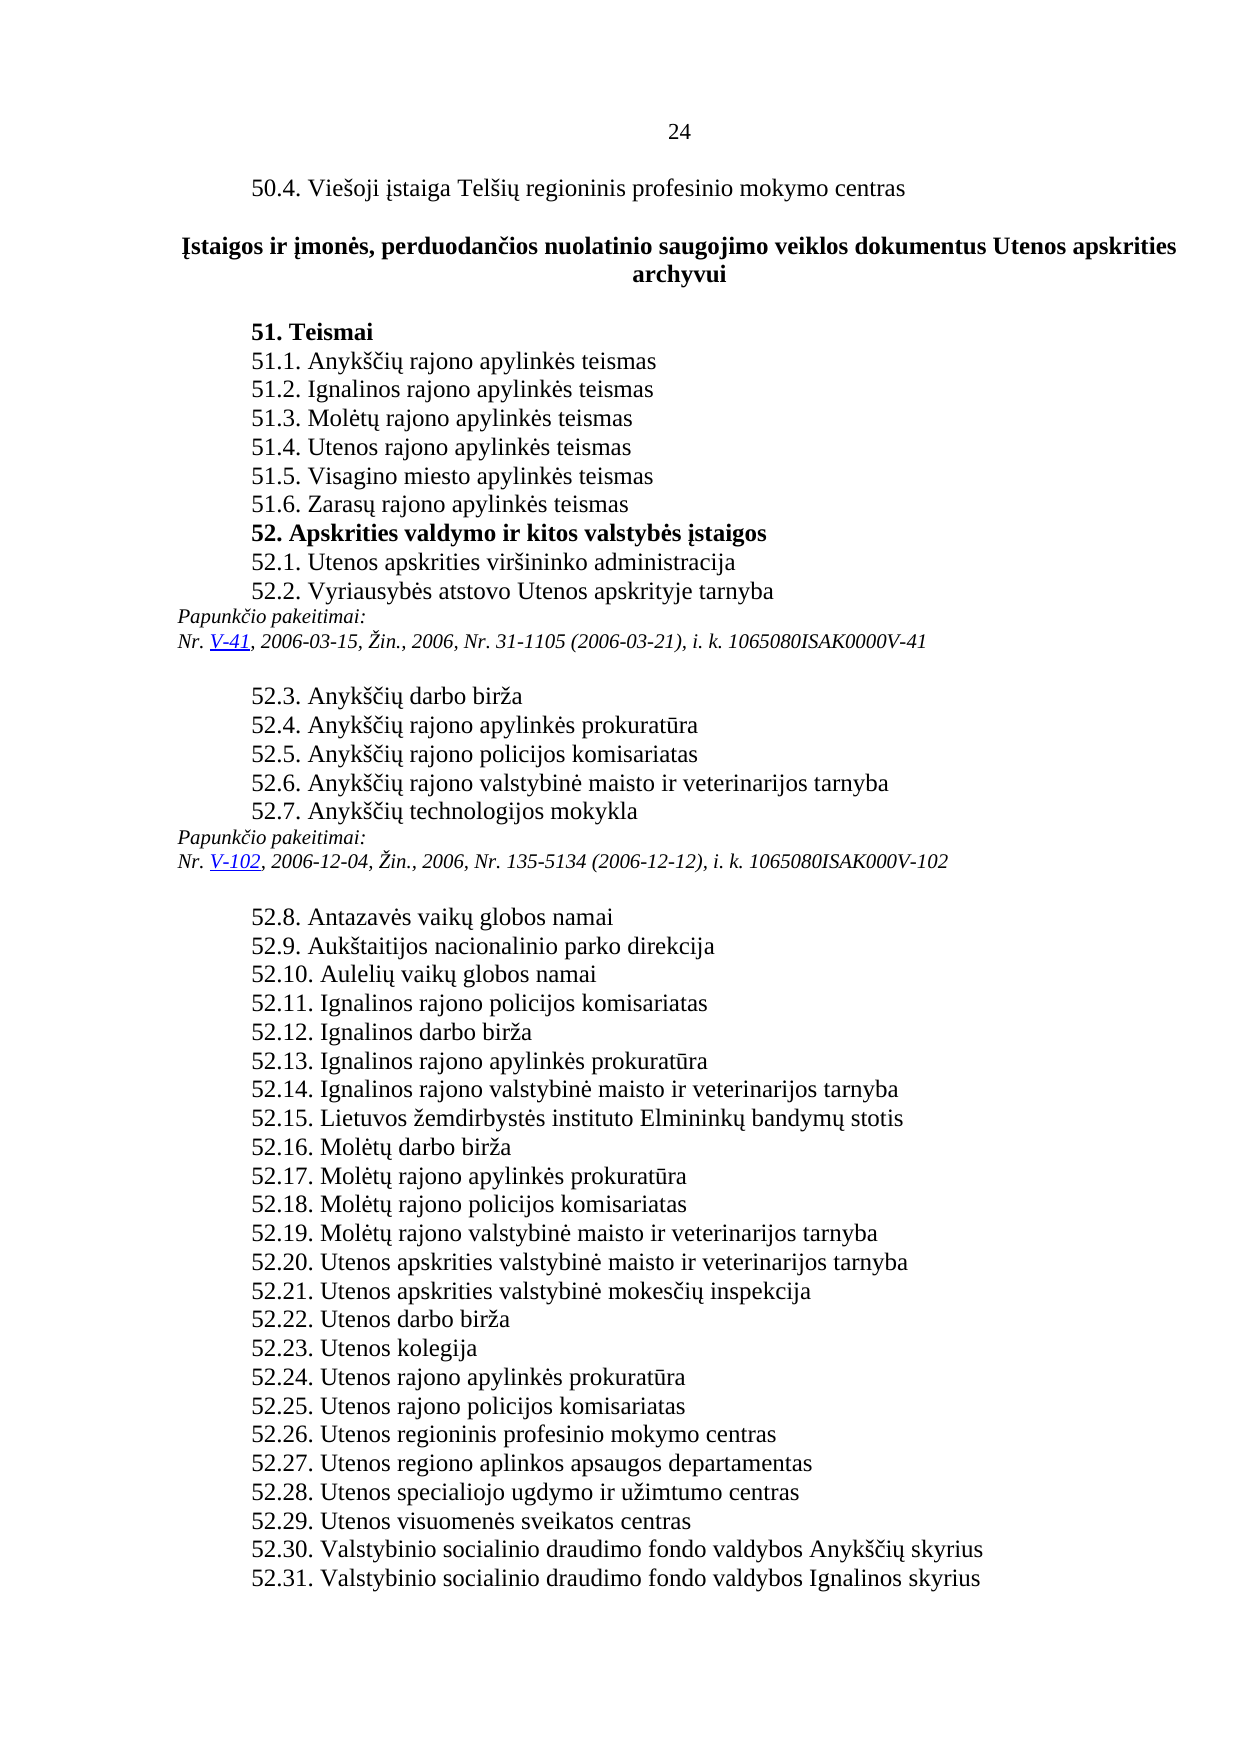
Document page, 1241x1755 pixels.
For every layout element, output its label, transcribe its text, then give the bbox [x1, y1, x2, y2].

text 51.4. Utenos rajono apylinkės teismas [177, 432, 1181, 461]
text 52. Apskrities valdymo ir kitos valstybės įstaigos [177, 518, 1181, 547]
text 52.1. Utenos apskrities viršininko administracija [177, 547, 1181, 576]
text 52.10. Aulelių vaikų globos namai [177, 959, 1181, 988]
text 52.22. Utenos darbo birža [177, 1304, 1181, 1333]
text 50.4. Viešoji įstaiga Telšių regioninis profesinio mokymo centras [177, 173, 1181, 202]
text 52.18. Molėtų rajono policijos komisariatas [177, 1189, 1181, 1218]
text 52.25. Utenos rajono policijos komisariatas [177, 1391, 1181, 1419]
text 52.29. Utenos visuomenės sveikatos centras [177, 1506, 1181, 1534]
text 52.16. Molėtų darbo birža [177, 1132, 1181, 1161]
text 51.3. Molėtų rajono apylinkės teismas [177, 403, 1181, 432]
text 52.26. Utenos regioninis profesinio mokymo centras [177, 1419, 1181, 1448]
text 51.1. Anykščių rajono apylinkės teismas [177, 346, 1181, 374]
text 52.24. Utenos rajono apylinkės prokuratūra [177, 1362, 1181, 1391]
text 52.12. Ignalinos darbo birža [177, 1017, 1181, 1046]
text 52.14. Ignalinos rajono valstybinė maisto ir veterinarijos tarnyba [177, 1074, 1181, 1103]
text 52.5. Anykščių rajono policijos komisariatas [177, 739, 1181, 768]
text 52.2. Vyriausybės atstovo Utenos apskrityje tarnyba [177, 576, 1181, 604]
text 51.2. Ignalinos rajono apylinkės teismas [177, 374, 1181, 403]
text Papunkčio pakeitimai: [177, 604, 1181, 628]
text 52.19. Molėtų rajono valstybinė maisto ir veterinarijos tarnyba [177, 1218, 1181, 1247]
text 52.17. Molėtų rajono apylinkės prokuratūra [177, 1161, 1181, 1189]
text Įstaigos ir įmonės, perduodančios nuolatinio saugojimo veiklos dokumentus Utenos apskrities archyvui [177, 231, 1181, 288]
text 52.7. Anykščių technologijos mokykla [177, 796, 1181, 825]
text 52.20. Utenos apskrities valstybinė maisto ir veterinarijos tarnyba [177, 1247, 1181, 1276]
text 51.6. Zarasų rajono apylinkės teismas [177, 489, 1181, 518]
text 52.13. Ignalinos rajono apylinkės prokuratūra [177, 1046, 1181, 1074]
text 51.5. Visagino miesto apylinkės teismas [177, 461, 1181, 489]
text 52.3. Anykščių darbo birža [177, 681, 1181, 710]
text 52.31. Valstybinio socialinio draudimo fondo valdybos Ignalinos skyrius [177, 1563, 1181, 1592]
text 52.8. Antazavės vaikų globos namai [177, 902, 1181, 931]
text Papunkčio pakeitimai: [177, 825, 1181, 849]
text 52.4. Anykščių rajono apylinkės prokuratūra [177, 710, 1181, 739]
text 52.21. Utenos apskrities valstybinė mokesčių inspekcija [177, 1276, 1181, 1304]
text 52.30. Valstybinio socialinio draudimo fondo valdybos Anykščių skyrius [177, 1534, 1181, 1563]
text Nr. V-41, 2006-03-15, Žin., 2006, Nr. 31-1105 (2006-03-21), i. k. 1065080ISAK0000V-41 [177, 628, 1181, 653]
text 52.15. Lietuvos žemdirbystės instituto Elmininkų bandymų stotis [177, 1103, 1181, 1132]
text 52.11. Ignalinos rajono policijos komisariatas [177, 988, 1181, 1017]
text 52.9. Aukštaitijos nacionalinio parko direkcija [177, 931, 1181, 959]
text 52.23. Utenos kolegija [177, 1333, 1181, 1362]
text 52.6. Anykščių rajono valstybinė maisto ir veterinarijos tarnyba [177, 768, 1181, 796]
text 51. Teismai [177, 317, 1181, 346]
text 52.28. Utenos specialiojo ugdymo ir užimtumo centras [177, 1477, 1181, 1506]
text 52.27. Utenos regiono aplinkos apsaugos departamentas [177, 1448, 1181, 1477]
text Nr. V-102, 2006-12-04, Žin., 2006, Nr. 135-5134 (2006-12-12), i. k. 1065080ISAK000V-102 [177, 849, 1181, 873]
